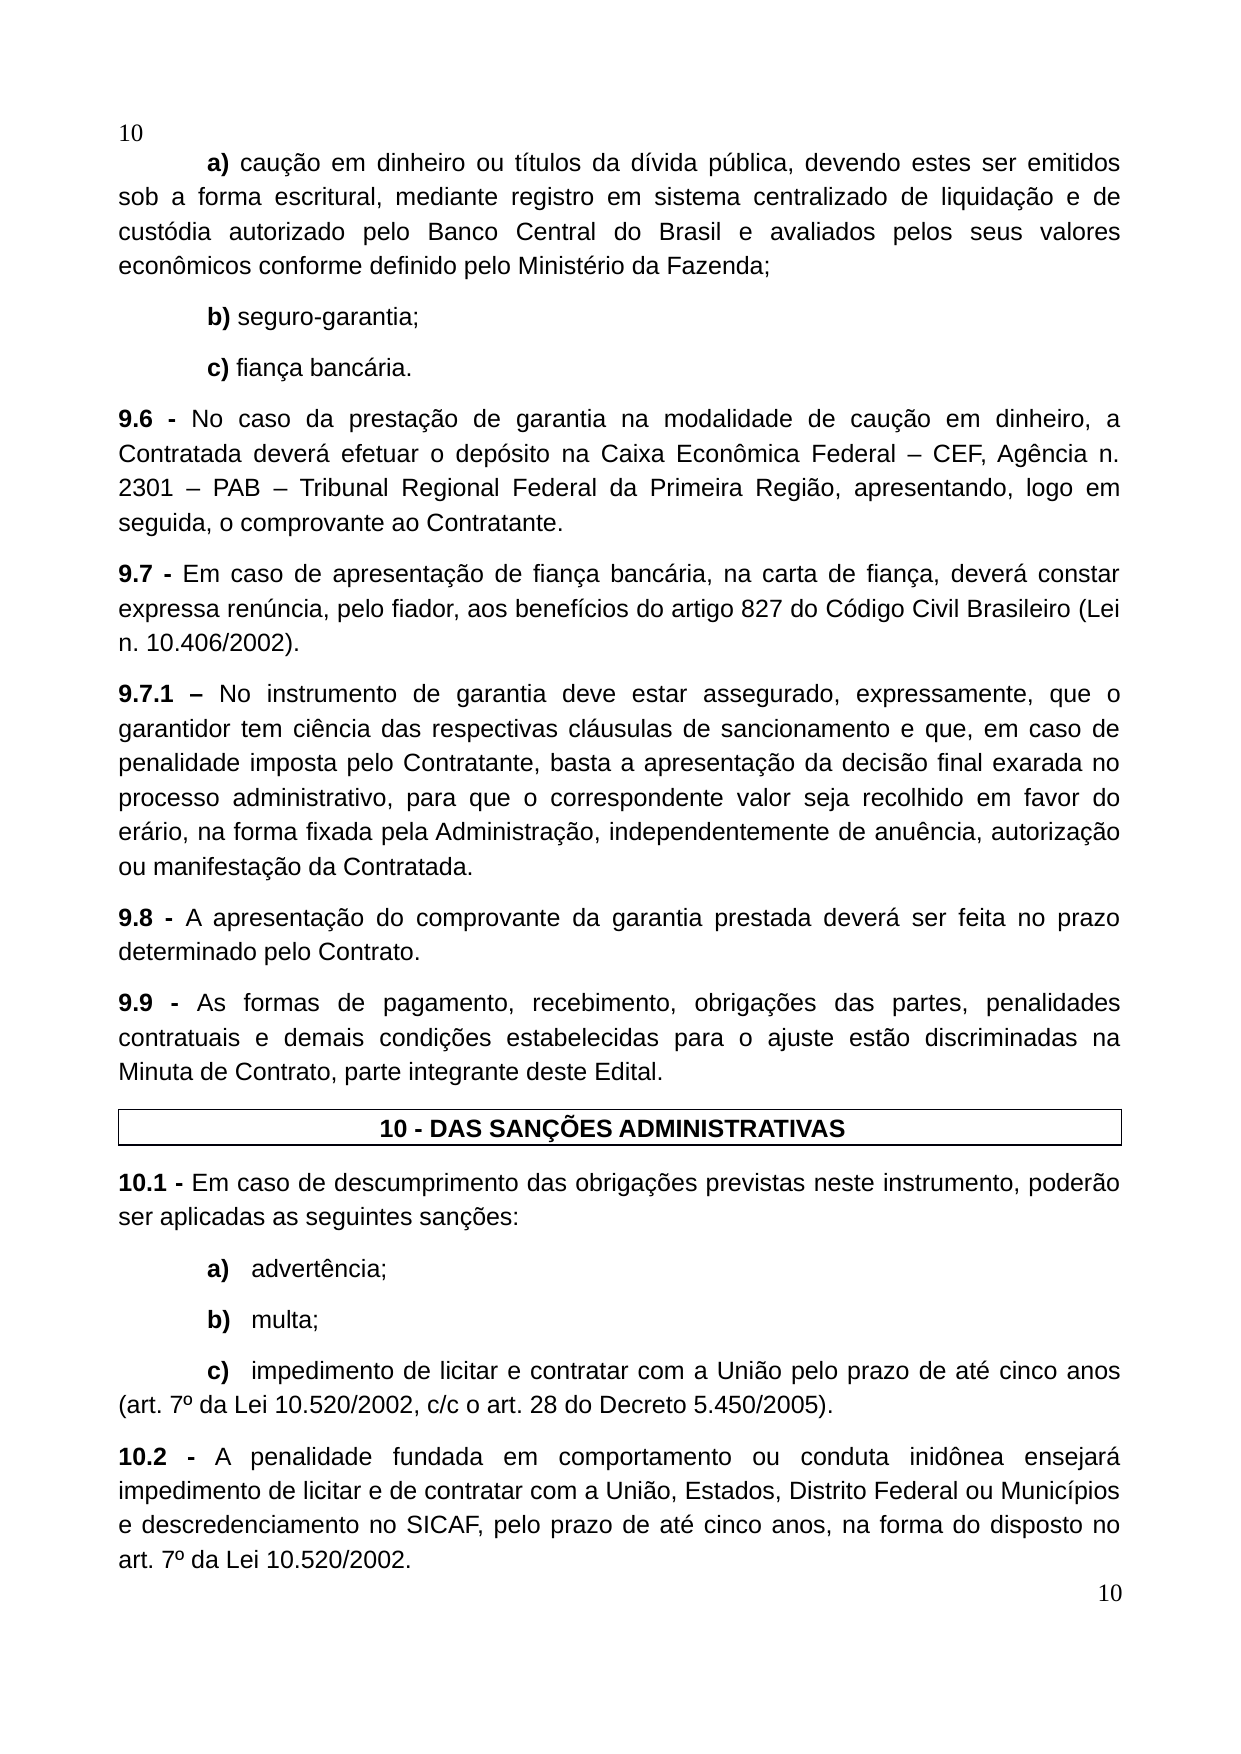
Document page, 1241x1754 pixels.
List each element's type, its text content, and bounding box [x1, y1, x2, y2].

text 9.6 - No caso da prestação de garantia na modalidade de caução em dinheiro, a Contratada deverá efetuar o depósito na Caixa Econômica Federal – CEF, Agência n. 2301 – PAB – Tribunal Regional Federal da Primeira Região, apresentando, logo em seguida, o comprovante ao Contratante. [118, 404, 1122, 537]
text 10 - DAS SANÇÕES ADMINISTRATIVAS [119, 1110, 1121, 1144]
text c) fiança bancária. [118, 353, 1122, 382]
text 9.7.1 – No instrumento de garantia deve estar assegurado, expressamente, que o garantidor tem ciência das respectivas cláusulas de sancionamento e que, em caso de penalidade imposta pelo Contratante, basta a apresentação da decisão final exarada no processo administrativo, para que o correspondente valor seja recolhido em favor do erário, na forma fixada pela Administração, independentemente de anuência, autorização ou manifestação da Contratada. [118, 679, 1122, 880]
text 10.1 - Em caso de descumprimento das obrigações previstas neste instrumento, poderão ser aplicadas as seguintes sanções: [118, 1168, 1122, 1231]
text a) caução em dinheiro ou títulos da dívida pública, devendo estes ser emitidos sob a forma escritural, mediante registro em sistema centralizado de liquidação e de custódia autorizado pelo Banco Central do Brasil e avaliados pelos seus valores econômicos conforme definido pelo Ministério da Fazenda; [118, 148, 1122, 280]
text b) seguro-garantia; [118, 302, 1122, 331]
text 9.9 - As formas de pagamento, recebimento, obrigações das partes, penalidades contratuais e demais condições estabelecidas para o ajuste estão discriminadas na Minuta de Contrato, parte integrante deste Edital. [118, 988, 1122, 1086]
text 10.2 - A penalidade fundada em comportamento ou conduta inidônea ensejará impedimento de licitar e de contratar com a União, Estados, Distrito Federal ou Municípios e descredenciamento no SICAF, pelo prazo de até cinco anos, na forma do disposto no art. 7º da Lei 10.520/2002. [118, 1441, 1122, 1574]
text a) advertência; [118, 1253, 1122, 1282]
text 9.8 - A apresentação do comprovante da garantia prestada deverá ser feita no prazo determinado pelo Contrato. [118, 903, 1122, 966]
text b) multa; [118, 1305, 1122, 1333]
text c) impedimento de licitar e contratar com a União pelo prazo de até cinco anos (art. 7º da Lei 10.520/2002, c/c o art. 28 do Decreto 5.450/2005). [118, 1356, 1122, 1419]
text 9.7 - Em caso de apresentação de fiança bancária, na carta de fiança, deverá constar expressa renúncia, pelo fiador, aos benefícios do artigo 827 do Código Civil Brasileiro (Lei n. 10.406/2002). [118, 559, 1122, 657]
